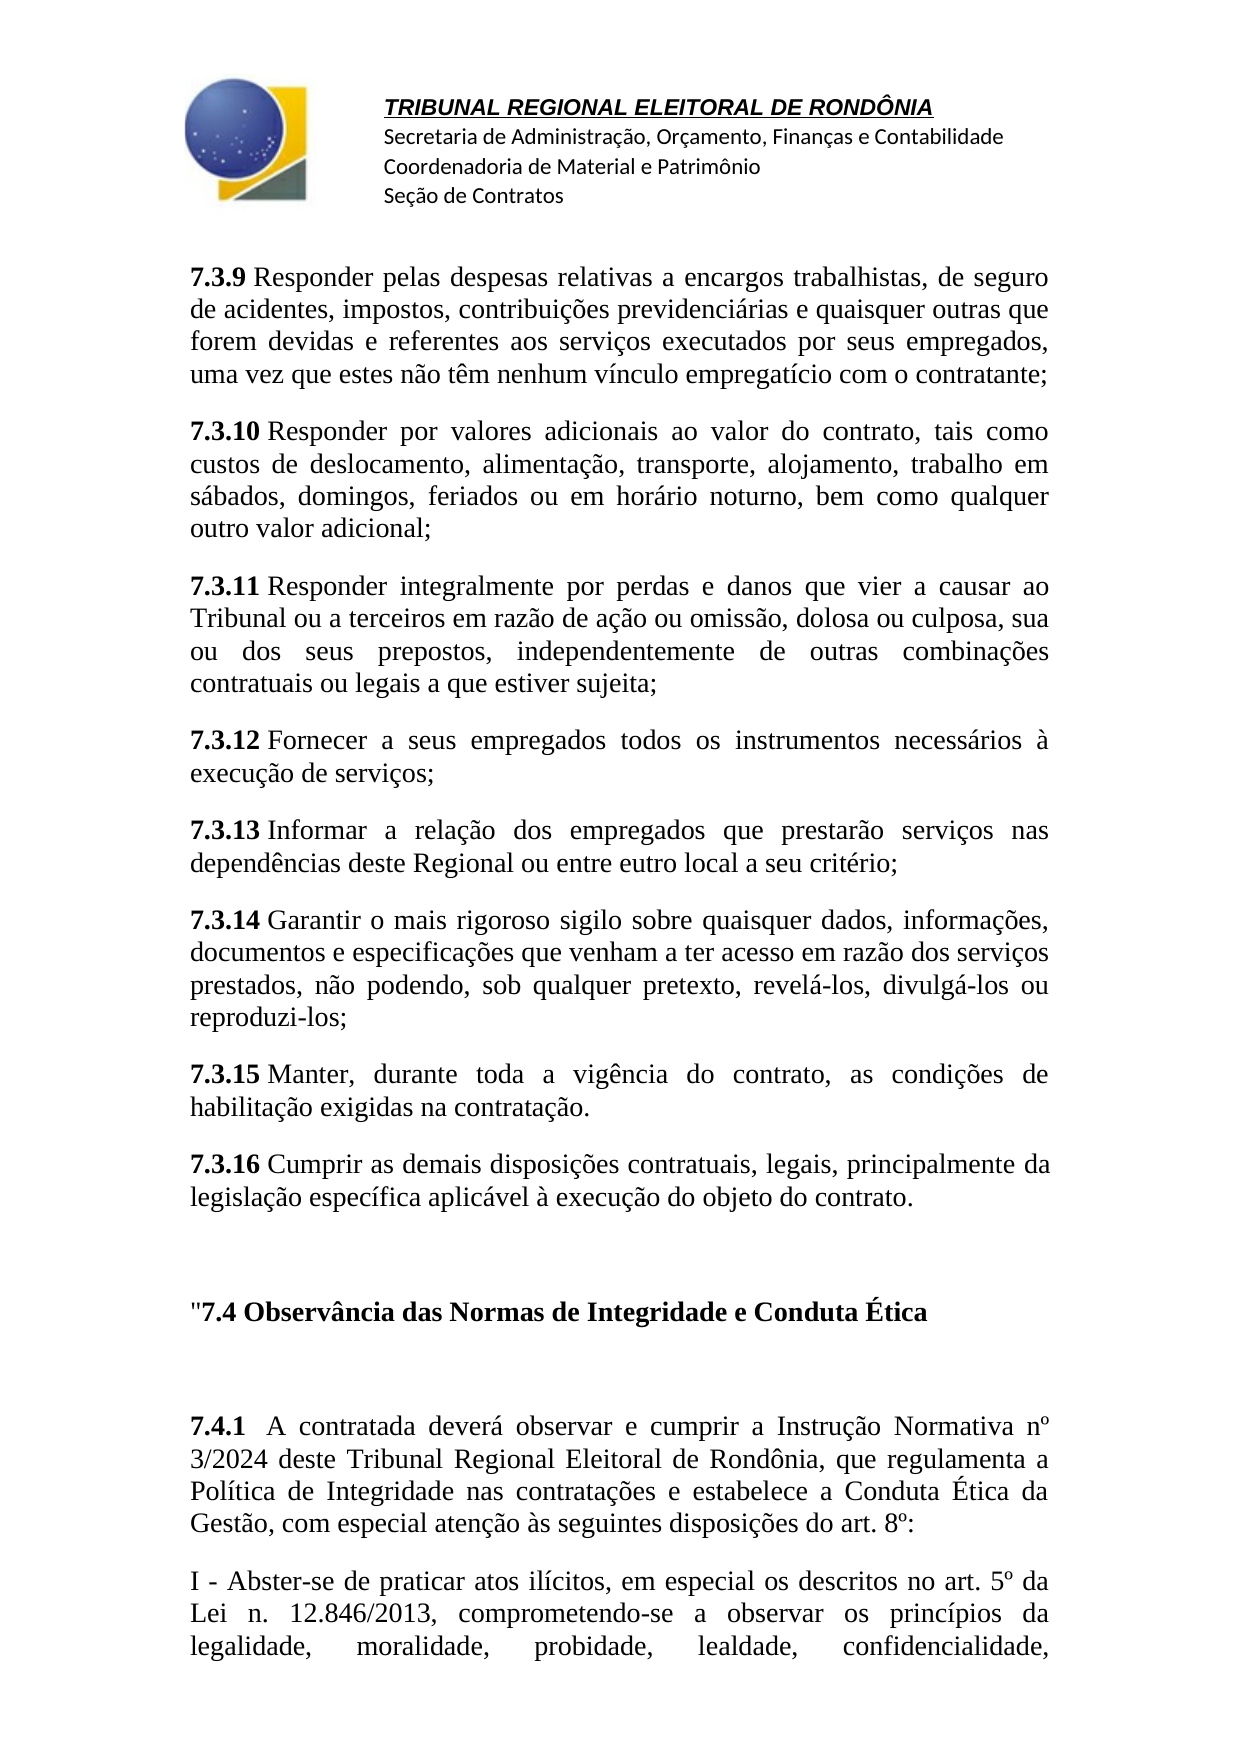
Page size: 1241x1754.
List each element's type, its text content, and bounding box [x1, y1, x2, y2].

text 7.3.14 Garantir o mais rigoroso sigilo sobre quaisquer dados, informações, documentos e especificações que venham a ter acesso em razão dos serviços prestados, não podendo, sob qualquer pretexto, revelá-los, divulgá-los ou reproduzi-los; [190, 903, 1051, 1033]
text I - Abster-se de praticar atos ilícitos, em especial os descritos no art. 5º da Lei n. 12.846/2013, comprometendo-se a observar os princípios da legalidade, moralidade, probidade, lealdade, confidencialidade, [190, 1564, 1051, 1661]
text 7.3.9 Responder pelas despesas relativas a encargos trabalhistas, de seguro de acidentes, impostos, contribuições previdenciárias e quaisquer outras que forem devidas e referentes aos serviços executados por seus empregados, uma vez que estes não têm nenhum vínculo empregatício com o contratante; [190, 260, 1051, 389]
text 7.3.13 Informar a relação dos empregados que prestarão serviços nas dependências deste Regional ou entre eutro local a seu critério; [190, 813, 1051, 878]
text 7.3.11 Responder integralmente por perdas e danos que vier a causar ao Tribunal ou a terceiros em razão de ação ou omissão, dolosa ou culposa, sua ou dos seus prepostos, independentemente de outras combinações contratuais ou legais a que estiver sujeita; [190, 569, 1051, 698]
text 7.4.1 A contratada deverá observar e cumprir a Instrução Normativa nº 3/2024 deste Tribunal Regional Eleitoral de Rondônia, que regulamenta a Política de Integridade nas contratações e estabelece a Conduta Ética da Gestão, com especial atenção às seguintes disposições do art. 8º: [190, 1409, 1051, 1539]
text 7.3.15 Manter, durante toda a vigência do contrato, as condições de habilitação exigidas na contratação. [190, 1058, 1051, 1122]
text 7.3.10 Responder por valores adicionais ao valor do contrato, tais como custos de deslocamento, alimentação, transporte, alojamento, trabalho em sábados, domingos, feriados ou em horário noturno, bem como qualquer outro valor adicional; [190, 414, 1051, 544]
text 7.3.12 Fornecer a seus empregados todos os instrumentos necessários à execução de serviços; [190, 723, 1051, 788]
text 7.3.16 Cumprir as demais disposições contratuais, legais, principalmente da legislação específica aplicável à execução do objeto do contrato. [190, 1147, 1051, 1212]
text "7.4 Observância das Normas de Integridade e Conduta Ética [190, 1294, 1051, 1327]
